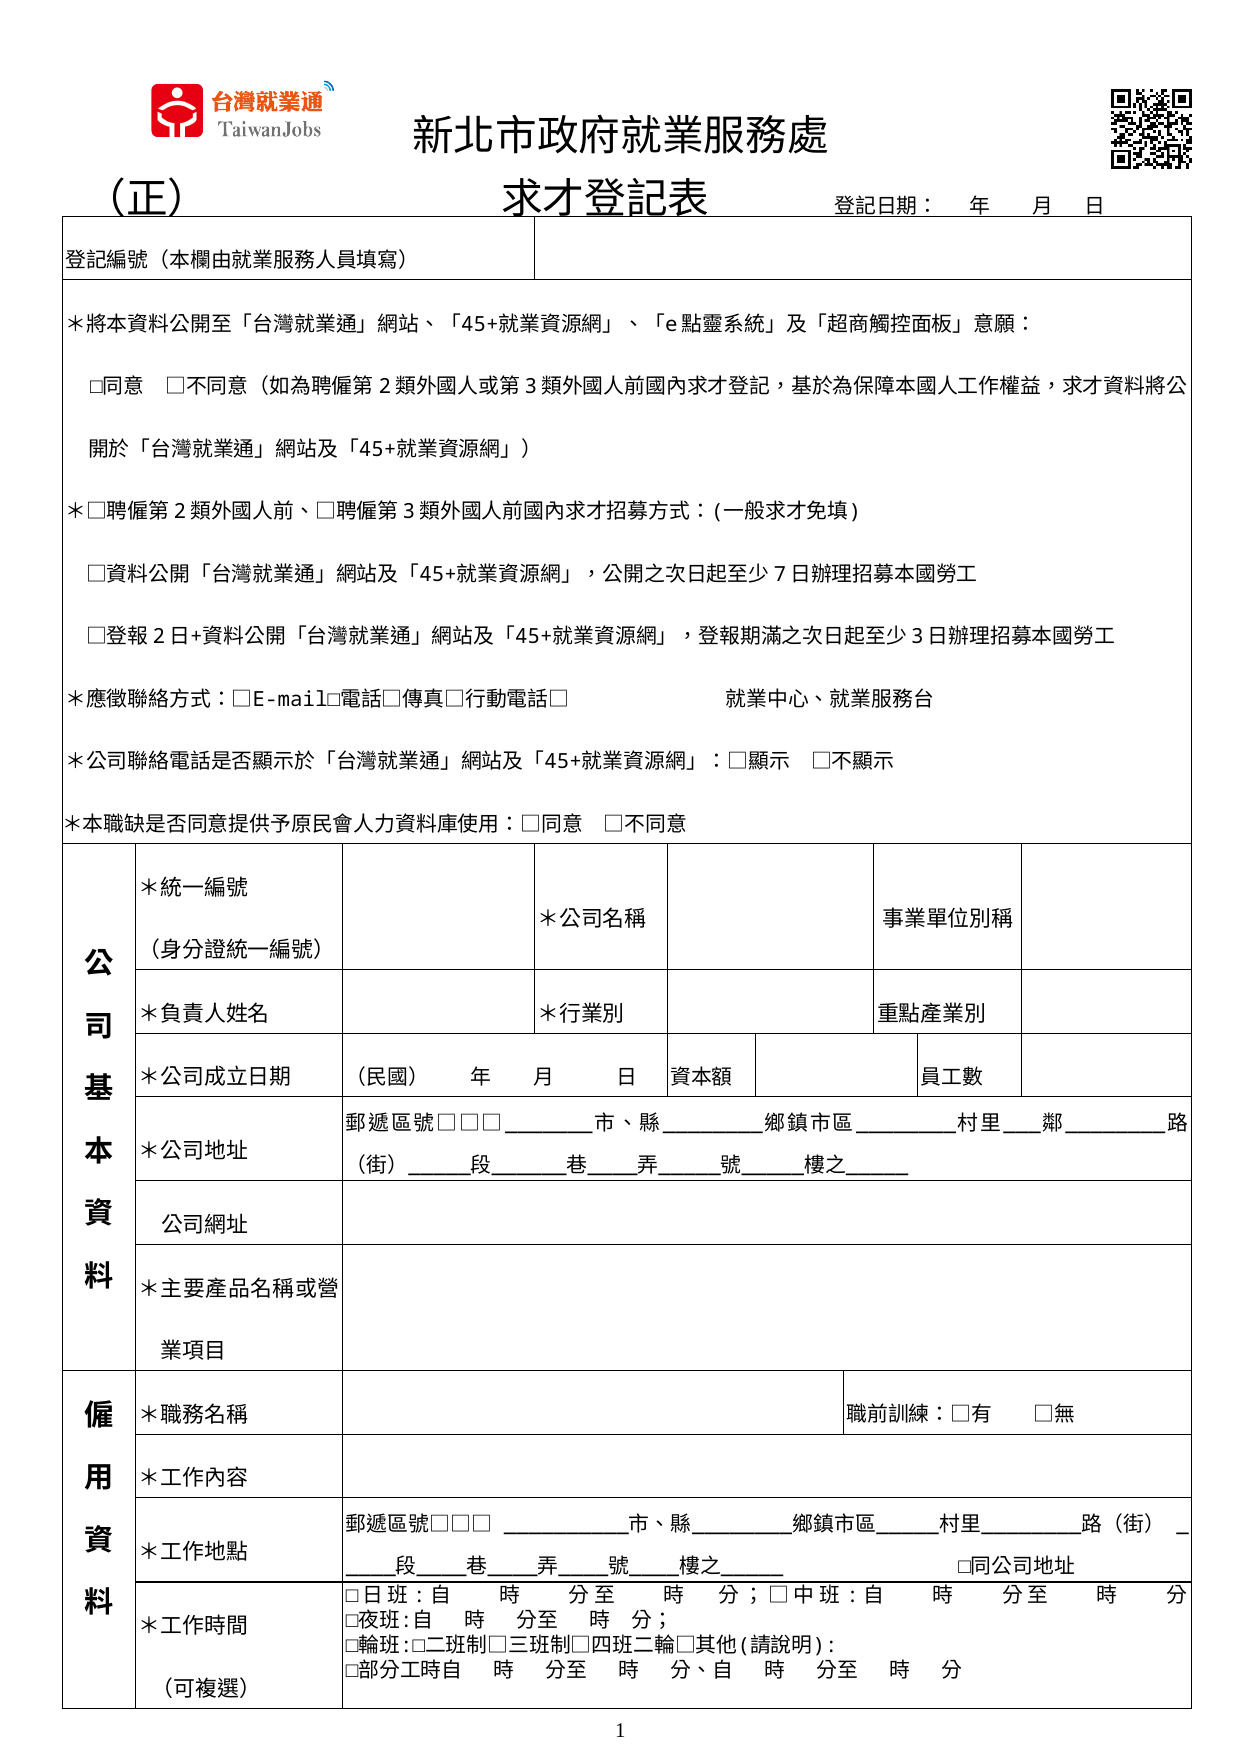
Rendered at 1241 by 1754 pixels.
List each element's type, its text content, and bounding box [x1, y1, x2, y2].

table_cell 郵遞區號□□□ __________市、縣________鄉鎮市區_____村里________路（街） _____段____巷____弄____號____樓之_____ □同公司地址 [343, 1498, 1191, 1581]
table_cell [343, 1181, 1191, 1244]
table_cell [1022, 1034, 1191, 1096]
table_cell 公司網址 [136, 1181, 342, 1244]
table_cell [756, 1034, 917, 1096]
text （正） 求才登記表 登記日期： 年 月 日 [59, 153, 1181, 216]
table_cell ＊行業別 [535, 970, 667, 1032]
table_cell [668, 844, 873, 969]
table_cell （民國） 年 月 日 [343, 1034, 667, 1096]
table_cell ＊工作時間 （可複選） [136, 1583, 342, 1707]
table_cell ＊統一編號 （身分證統一編號） [136, 844, 342, 969]
table_cell 郵遞區號□□□_______市、縣________鄉鎮市區________村里___鄰________路（街）_____段______巷____弄_____號_____樓之_____ [343, 1097, 1191, 1180]
table_cell [343, 970, 534, 1032]
table_cell 資本額 [668, 1034, 755, 1096]
table_cell 員工數 [918, 1034, 1021, 1096]
table_header [535, 217, 1191, 279]
table_cell ＊負責人姓名 [136, 970, 342, 1032]
table_cell 僱用資料 [63, 1371, 135, 1707]
table_cell [1022, 970, 1191, 1032]
table_cell □日班:自 時 分至 時 分；□中班:自 時 分至 時 分 □夜班:自 時 分至 時 分； □輪班:□二班制□三班制□四班二輪□其他(請說明): □部分工時自 時 分至 時 分、自 時 分至 時 分 [343, 1583, 1191, 1707]
table_cell 重點產業別 [874, 970, 1021, 1032]
table_cell [343, 844, 534, 969]
table_header 登記編號（本欄由就業服務人員填寫） [63, 217, 534, 279]
table_cell ＊職務名稱 [136, 1371, 342, 1433]
table_cell [343, 1245, 1191, 1370]
table_cell ＊公司地址 [136, 1097, 342, 1180]
table_cell ＊公司名稱 [535, 844, 667, 969]
table_cell 公司基本資料 [63, 844, 135, 1370]
table_cell [343, 1435, 1191, 1497]
table_cell ＊公司成立日期 [136, 1034, 342, 1096]
table_cell 事業單位別稱 [874, 844, 1021, 969]
table_cell ＊工作地點 [136, 1498, 342, 1581]
table_cell [668, 970, 873, 1032]
text 新北市政府就業服務處 [59, 91, 1107, 153]
table_cell 職前訓練：□有 □無 [844, 1371, 1191, 1433]
table_cell [343, 1371, 843, 1433]
table_cell ＊工作內容 [136, 1435, 342, 1497]
table_cell [1022, 844, 1191, 969]
table_cell ＊將本資料公開至「台灣就業通」網站、「45+就業資源網」、「e點靈系統」及「超商觸控面板」意願： □同意 □不同意（如為聘僱第2類外國人或第3類外國人前國內求才登記，基於為保障本國人工作權益，求才資料將公開於「台灣就業通」網站及「45+就業資源網」） ＊□聘僱第2類外國人前、□聘僱第3類外國人前國內求才招募方式：(一般求才免填) □資料公開「台灣就業通」網站及「45+就業資源網」，公開之次日起至少7日辦理招募本國勞工 □登報2日+資料公開「台灣就業通」網站及「45+就業資源網」，登報期滿之次日起至少3日辦理招募本國勞工 ＊應徵聯絡方式：□E-mail□電話□傳真□行動電話□ 就業中心、就業服務台 ＊公司聯絡電話是否顯示於「台灣就業通」網站及「45+就業資源網」：□顯示 □不顯示 ＊本職缺是否同意提供予原民會人力資料庫使用：□同意 □不同意 [63, 280, 1191, 843]
table_cell ＊主要產品名稱或營業項目 [136, 1245, 342, 1370]
